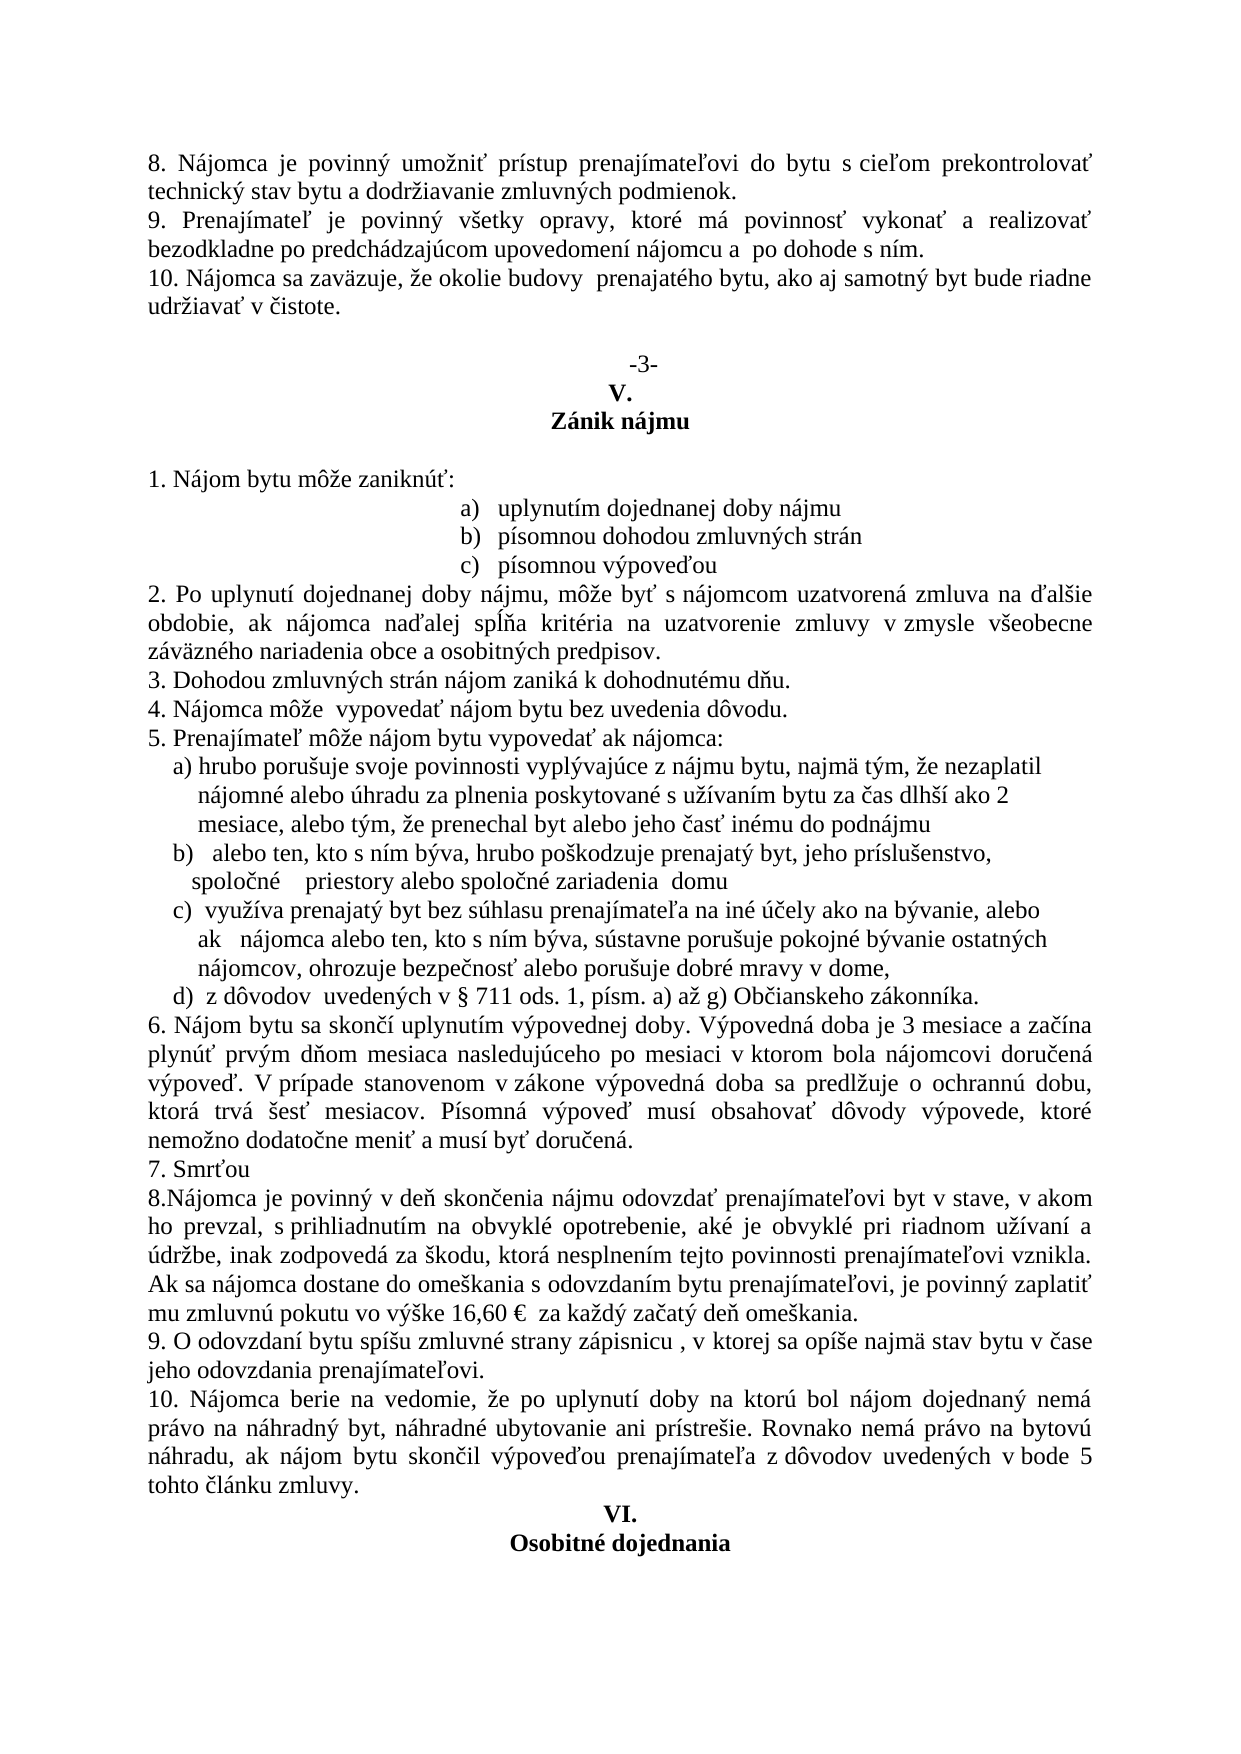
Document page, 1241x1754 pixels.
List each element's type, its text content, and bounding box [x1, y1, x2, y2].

text c) využíva prenajatý byt bez súhlasu prenajímateľa na iné účely ako na bývanie, alebo [148, 895, 1093, 924]
list písomnou výpoveďou [460, 550, 1093, 579]
text Zánik nájmu [148, 406, 1093, 435]
text nájomné alebo úhradu za plnenia poskytované s užívaním bytu za čas dlhší ako 2 [148, 780, 1093, 809]
text 3. Dohodou zmluvných strán nájom zaniká k dohodnutému dňu. [148, 665, 1093, 694]
text 9. Prenajímateľ je povinný všetky opravy, ktoré má povinnosť vykonať a realizovať bezodkladne po predchádzajúcom upovedomení nájomcu a po dohode s ním. [148, 205, 1093, 263]
text -3- [148, 349, 1093, 378]
text 9. O odovzdaní bytu spíšu zmluvné strany zápisnicu , v ktorej sa opíše najmä stav bytu v čase jeho odovzdania prenajímateľovi. [148, 1326, 1093, 1384]
text 4. Nájomca môže vypovedať nájom bytu bez uvedenia dôvodu. [148, 694, 1093, 723]
text b) alebo ten, kto s ním býva, hrubo poškodzuje prenajatý byt, jeho príslušenstvo, [148, 838, 1093, 866]
text d) z dôvodov uvedených v § 711 ods. 1, písm. a) až g) Občianskeho zákonníka. [148, 981, 1093, 1010]
text 1. Nájom bytu môže zaniknúť: [148, 464, 1093, 493]
text a) hrubo porušuje svoje povinnosti vyplývajúce z nájmu bytu, najmä tým, že nezaplatil [148, 751, 1093, 780]
text 2. Po uplynutí dojednanej doby nájmu, môže byť s nájomcom uzatvorená zmluva na ďalšie obdobie, ak nájomca naďalej spĺňa kritéria na uzatvorenie zmluvy v zmysle všeobecne záväzného nariadenia obce a osobitných predpisov. [148, 579, 1093, 665]
text spoločné priestory alebo spoločné zariadenia domu [148, 866, 1093, 895]
text 10. Nájomca sa zaväzuje, že okolie budovy prenajatého bytu, ako aj samotný byt bude riadne udržiavať v čistote. [148, 263, 1093, 320]
list písomnou dohodou zmluvných strán [460, 521, 1093, 550]
text nájomcov, ohrozuje bezpečnosť alebo porušuje dobré mravy v dome, [148, 953, 1093, 981]
text 5. Prenajímateľ môže nájom bytu vypovedať ak nájomca: [148, 723, 1093, 751]
text 8.Nájomca je povinný v deň skončenia nájmu odovzdať prenajímateľovi byt v stave, v akom ho prevzal, s prihliadnutím na obvyklé opotrebenie, aké je obvyklé pri riadnom užívaní a údržbe, inak zodpovedá za škodu, ktorá nesplnením tejto povinnosti prenajímateľovi vznikla. Ak sa nájomca dostane do omeškania s odovzdaním bytu prenajímateľovi, je povinný zaplatiť mu zmluvnú pokutu vo výške 16,60 € za každý začatý deň omeškania. [148, 1183, 1093, 1326]
text Osobitné dojednania [148, 1528, 1093, 1556]
text mesiace, alebo tým, že prenechal byt alebo jeho časť inému do podnájmu [148, 809, 1093, 838]
text 8. Nájomca je povinný umožniť prístup prenajímateľovi do bytu s cieľom prekontrolovať technický stav bytu a dodržiavanie zmluvných podmienok. [148, 148, 1093, 205]
text 10. Nájomca berie na vedomie, že po uplynutí doby na ktorú bol nájom dojednaný nemá právo na náhradný byt, náhradné ubytovanie ani prístrešie. Rovnako nemá právo na bytovú náhradu, ak nájom bytu skončil výpoveďou prenajímateľa z dôvodov uvedených v bode 5 tohto článku zmluvy. [148, 1384, 1093, 1499]
text ak nájomca alebo ten, kto s ním býva, sústavne porušuje pokojné bývanie ostatných [148, 924, 1093, 953]
list uplynutím dojednanej doby nájmu [460, 493, 1093, 521]
text VI. [148, 1499, 1093, 1528]
text 7. Smrťou [148, 1154, 1093, 1183]
text 6. Nájom bytu sa skončí uplynutím výpovednej doby. Výpovedná doba je 3 mesiace a začína plynúť prvým dňom mesiaca nasledujúceho po mesiaci v ktorom bola nájomcovi doručená výpoveď. V prípade stanovenom v zákone výpovedná doba sa predlžuje o ochrannú dobu, ktorá trvá šesť mesiacov. Písomná výpoveď musí obsahovať dôvody výpovede, ktoré nemožno dodatočne meniť a musí byť doručená. [148, 1010, 1093, 1154]
text V. [148, 378, 1093, 406]
